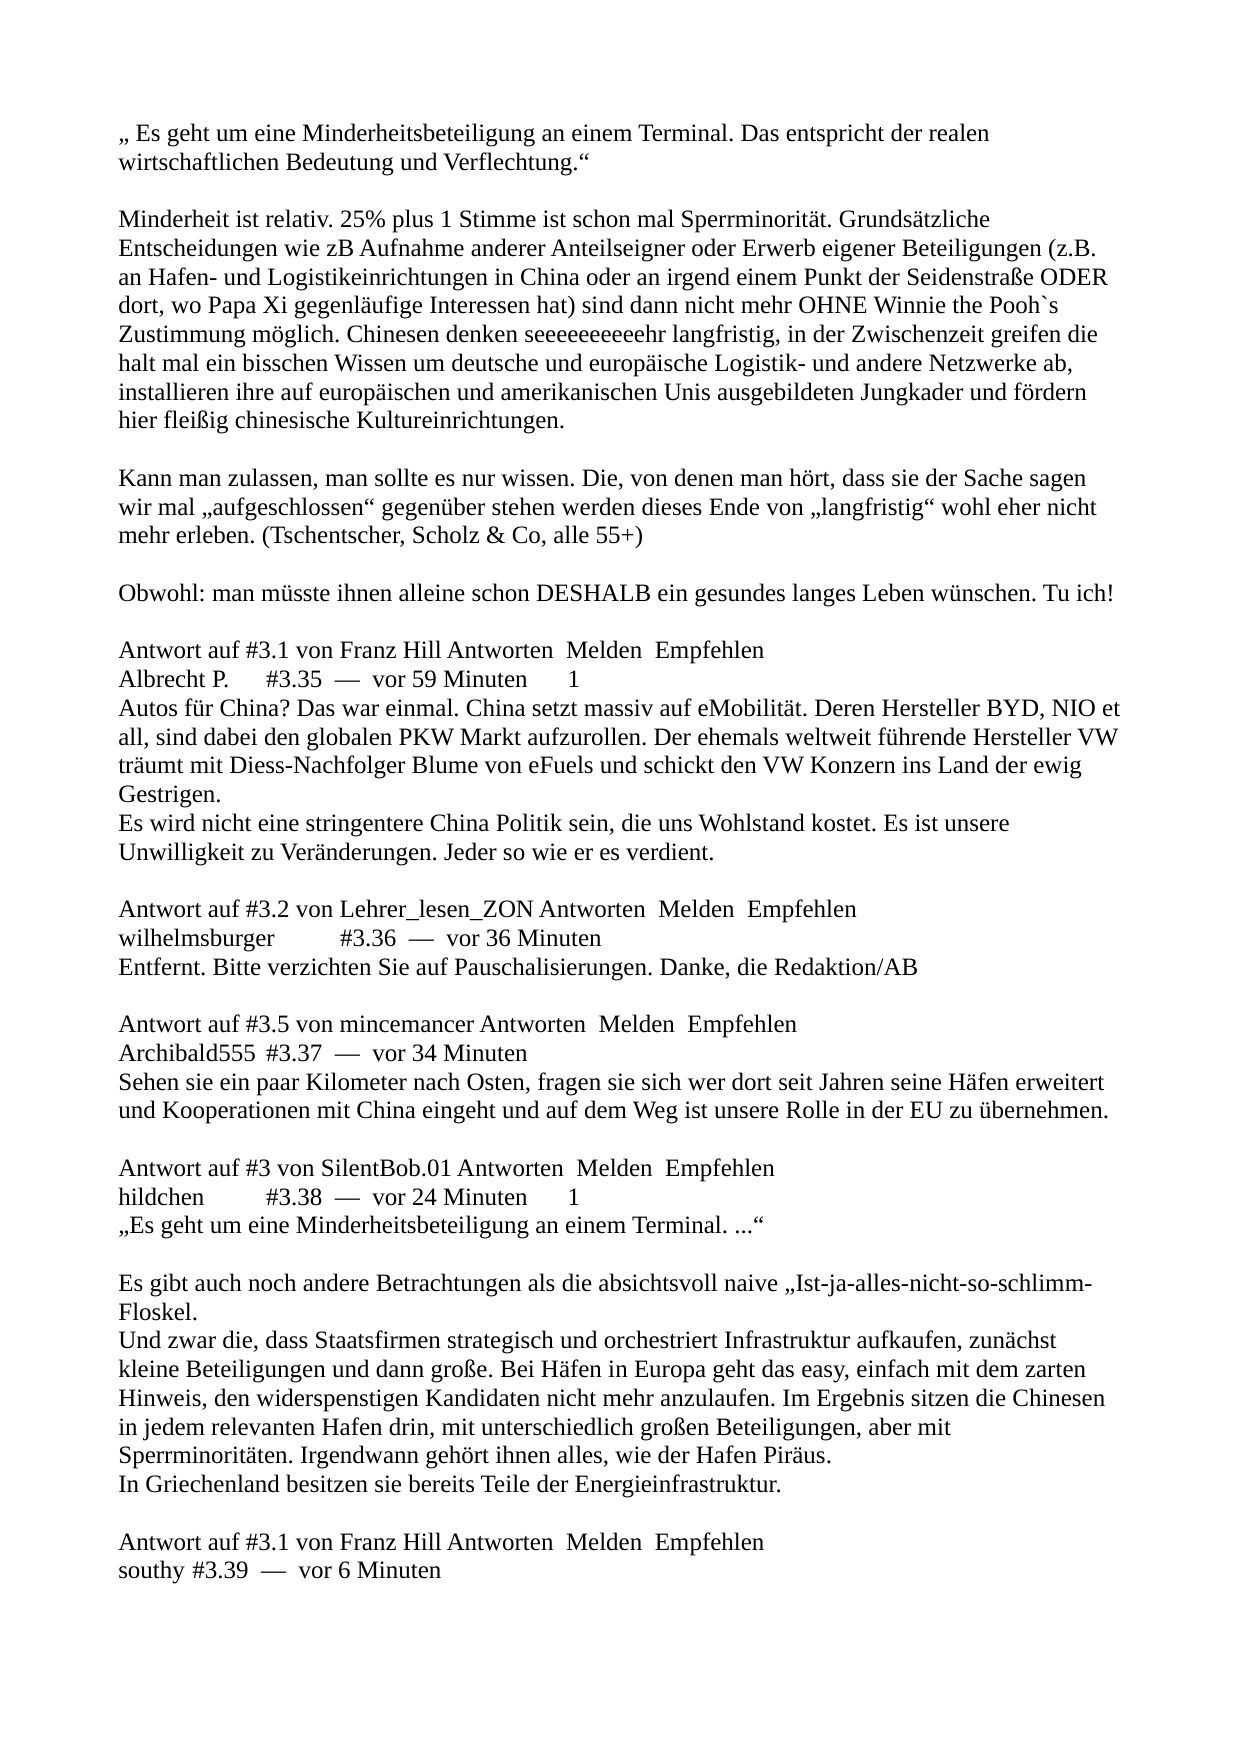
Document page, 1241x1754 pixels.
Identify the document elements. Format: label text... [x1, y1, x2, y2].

text wilhelmsburger #3.36 — vor 36 Minuten [118, 923, 1122, 952]
text Obwohl: man müsste ihnen alleine schon DESHALB ein gesundes langes Leben wünschen. Tu ich! [118, 578, 1122, 607]
text Antwort auf #3.5 von mincemancer Antworten Melden Empfehlen [118, 1009, 1122, 1038]
text Sehen sie ein paar Kilometer nach Osten, fragen sie sich wer dort seit Jahren seine Häfen erweitert und Kooperationen mit China eingeht und auf dem Weg ist unsere Rolle in der EU zu übernehmen. [118, 1067, 1122, 1124]
text southy #3.39 — vor 6 Minuten [118, 1556, 1122, 1584]
text Albrecht P. #3.35 — vor 59 Minuten 1 [118, 664, 1122, 693]
text Es wird nicht eine stringentere China Politik sein, die uns Wohlstand kostet. Es ist unsere Unwilligkeit zu Veränderungen. Jeder so wie er es verdient. [118, 808, 1122, 866]
text Minderheit ist relativ. 25% plus 1 Stimme ist schon mal Sperrminorität. Grundsätzliche Entscheidungen wie zB Aufnahme anderer Anteilseigner oder Erwerb eigener Beteiligungen (z.B. an Hafen- und Logistikeinrichtungen in China oder an irgend einem Punkt der Seidenstraße ODER dort, wo Papa Xi gegenläufige Interessen hat) sind dann nicht mehr OHNE Winnie the Poohˋs Zustimmung möglich. Chinesen denken seeeeeeeeeehr langfristig, in der Zwischenzeit greifen die halt mal ein bisschen Wissen um deutsche und europäische Logistik- und andere Netzwerke ab, installieren ihre auf europäischen und amerikanischen Unis ausgebildeten Jungkader und fördern hier fleißig chinesische Kultureinrichtungen. [118, 204, 1122, 434]
text Antwort auf #3.1 von Franz Hill Antworten Melden Empfehlen [118, 636, 1122, 664]
text „ Es geht um eine Minderheitsbeteiligung an einem Terminal. Das entspricht der realen wirtschaftlichen Bedeutung und Verflechtung.“ [118, 118, 1122, 176]
text hildchen #3.38 — vor 24 Minuten 1 [118, 1182, 1122, 1211]
text „Es geht um eine Minderheitsbeteiligung an einem Terminal. ...“ [118, 1211, 1122, 1239]
text Autos für China? Das war einmal. China setzt massiv auf eMobilität. Deren Hersteller BYD, NIO et all, sind dabei den globalen PKW Markt aufzurollen. Der ehemals weltweit führende Hersteller VW träumt mit Diess-Nachfolger Blume von eFuels und schickt den VW Konzern ins Land der ewig Gestrigen. [118, 693, 1122, 808]
text Entfernt. Bitte verzichten Sie auf Pauschalisierungen. Danke, die Redaktion/AB [118, 952, 1122, 981]
text Antwort auf #3.1 von Franz Hill Antworten Melden Empfehlen [118, 1527, 1122, 1556]
text Es gibt auch noch andere Betrachtungen als die absichtsvoll naive „Ist-ja-alles-nicht-so-schlimm-Floskel. [118, 1268, 1122, 1326]
text Antwort auf #3 von SilentBob.01 Antworten Melden Empfehlen [118, 1153, 1122, 1182]
text Kann man zulassen, man sollte es nur wissen. Die, von denen man hört, dass sie der Sache sagen wir mal „aufgeschlossen“ gegenüber stehen werden dieses Ende von „langfristig“ wohl eher nicht mehr erleben. (Tschentscher, Scholz & Co, alle 55+) [118, 463, 1122, 549]
text Archibald555 #3.37 — vor 34 Minuten [118, 1038, 1122, 1067]
text Antwort auf #3.2 von Lehrer_lesen_ZON Antworten Melden Empfehlen [118, 894, 1122, 923]
text In Griechenland besitzen sie bereits Teile der Energieinfrastruktur. [118, 1469, 1122, 1498]
text Und zwar die, dass Staatsfirmen strategisch und orchestriert Infrastruktur aufkaufen, zunächst kleine Beteiligungen und dann große. Bei Häfen in Europa geht das easy, einfach mit dem zarten Hinweis, den widerspenstigen Kandidaten nicht mehr anzulaufen. Im Ergebnis sitzen die Chinesen in jedem relevanten Hafen drin, mit unterschiedlich großen Beteiligungen, aber mit Sperrminoritäten. Irgendwann gehört ihnen alles, wie der Hafen Piräus. [118, 1326, 1122, 1469]
